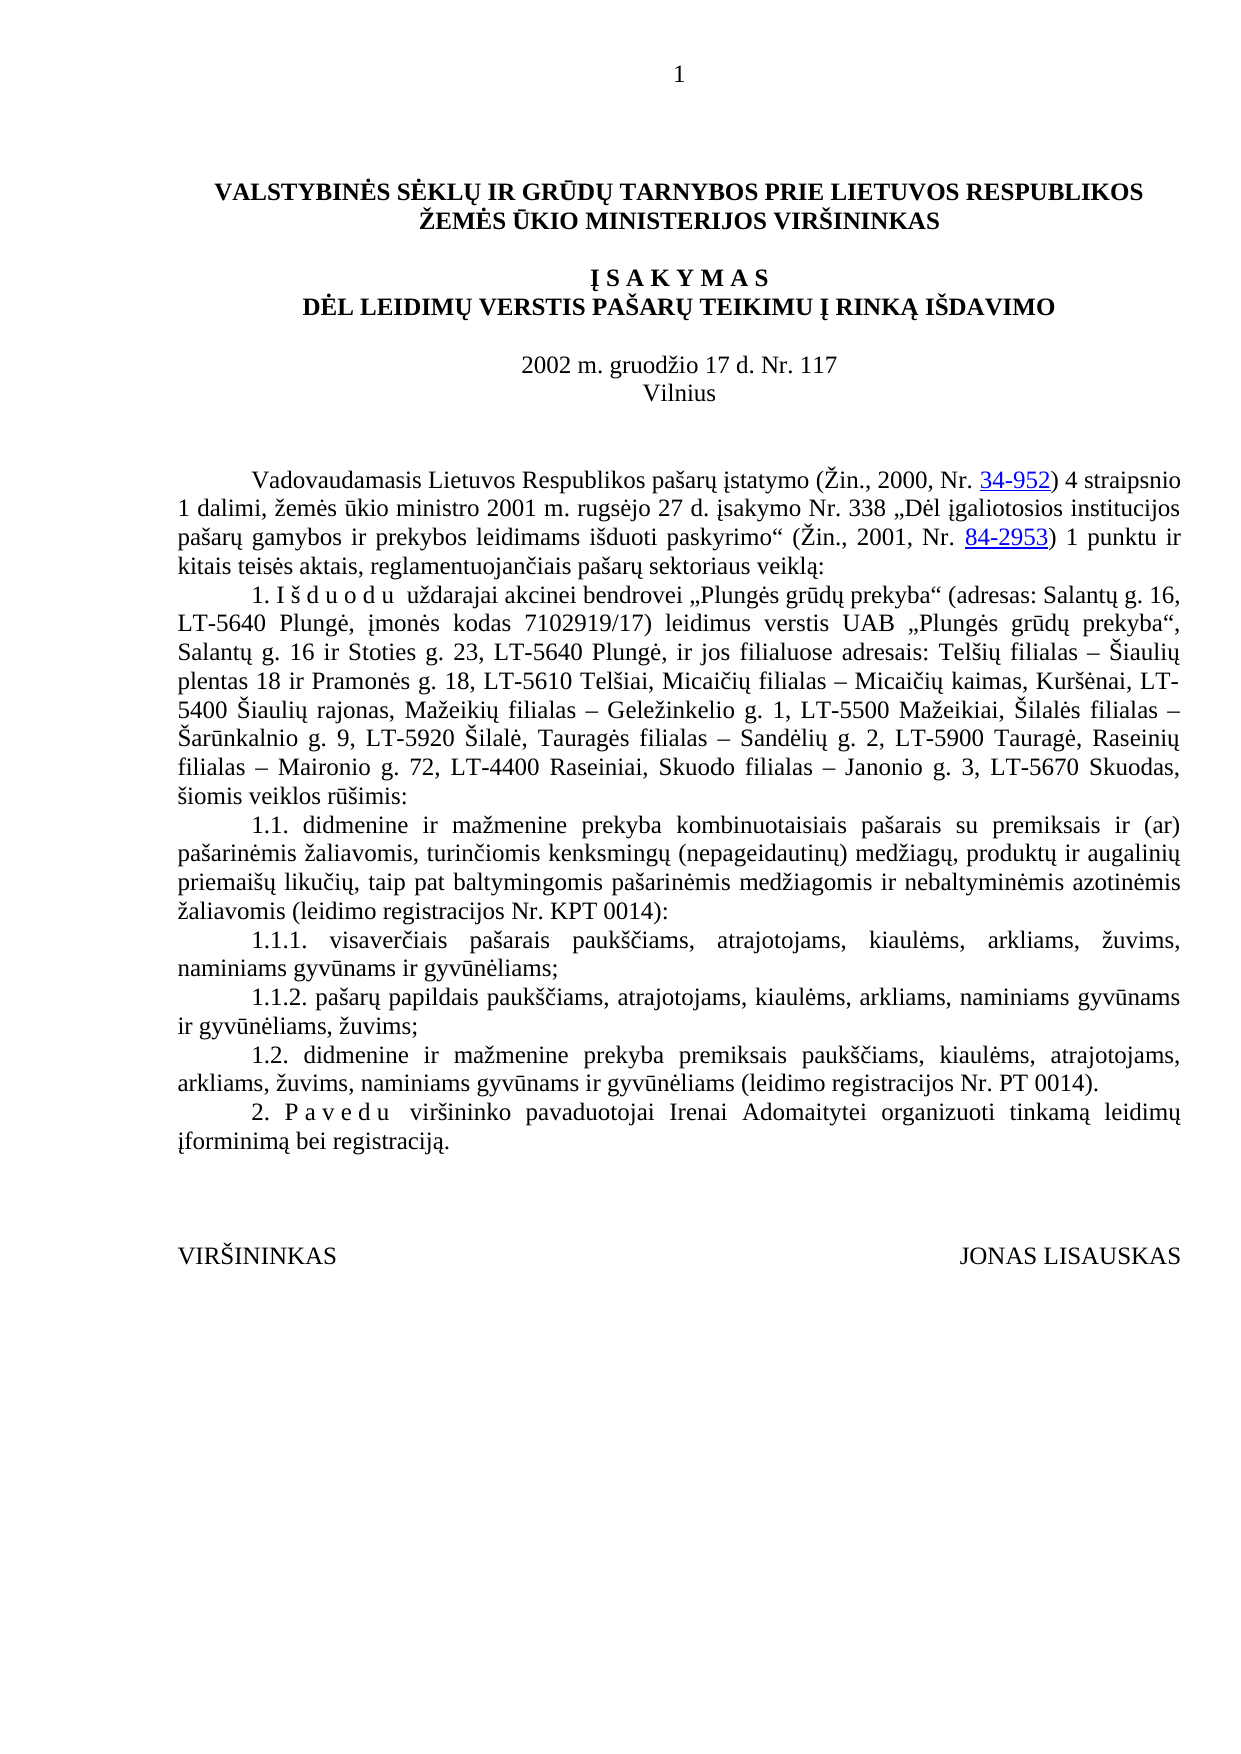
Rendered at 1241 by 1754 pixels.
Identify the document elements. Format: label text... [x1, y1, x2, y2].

text Į S A K Y M A S [177, 263, 1181, 292]
text DĖL LEIDIMŲ VERSTIS PAŠARŲ TEIKIMU Į RINKĄ IŠDAVIMO [177, 292, 1181, 321]
text 2. Pavedu viršininko pavaduotojai Irenai Adomaitytei organizuoti tinkamą leidimų įforminimą bei registraciją. [177, 1097, 1181, 1155]
text VALSTYBINĖS SĖKLŲ IR GRŪDŲ TARNYBOS PRIE LIETUVOS RESPUBLIKOS ŽEMĖS ŪKIO MINISTERIJOS VIRŠININKAS [177, 177, 1181, 235]
text Vadovaudamasis Lietuvos Respublikos pašarų įstatymo (Žin., 2000, Nr. 34-952) 4 straipsnio 1 dalimi, žemės ūkio ministro 2001 m. rugsėjo 27 d. įsakymo Nr. 338 „Dėl įgaliotosios institucijos pašarų gamybos ir prekybos leidimams išduoti paskyrimo“ (Žin., 2001, Nr. 84-2953) 1 punktu ir kitais teisės aktais, reglamentuojančiais pašarų sektoriaus veiklą: [177, 465, 1181, 580]
text VIRŠININKAS JONAS LISAUSKAS [177, 1241, 1181, 1270]
text 1. Išduodu uždarajai akcinei bendrovei „Plungės grūdų prekyba“ (adresas: Salantų g. 16, LT-5640 Plungė, įmonės kodas 7102919/17) leidimus verstis UAB „Plungės grūdų prekyba“, Salantų g. 16 ir Stoties g. 23, LT-5640 Plungė, ir jos filialuose adresais: Telšių filialas – Šiaulių plentas 18 ir Pramonės g. 18, LT-5610 Telšiai, Micaičių filialas – Micaičių kaimas, Kuršėnai, LT-5400 Šiaulių rajonas, Mažeikių filialas – Geležinkelio g. 1, LT-5500 Mažeikiai, Šilalės filialas – Šarūnkalnio g. 9, LT-5920 Šilalė, Tauragės filialas – Sandėlių g. 2, LT-5900 Tauragė, Raseinių filialas – Maironio g. 72, LT-4400 Raseiniai, Skuodo filialas – Janonio g. 3, LT-5670 Skuodas, šiomis veiklos rūšimis: [177, 580, 1181, 810]
text 1.1.1. visaverčiais pašarais paukščiams, atrajotojams, kiaulėms, arkliams, žuvims, naminiams gyvūnams ir gyvūnėliams; [177, 925, 1181, 982]
text 1.1.2. pašarų papildais paukščiams, atrajotojams, kiaulėms, arkliams, naminiams gyvūnams ir gyvūnėliams, žuvims; [177, 982, 1181, 1040]
text 1.2. didmenine ir mažmenine prekyba premiksais paukščiams, kiaulėms, atrajotojams, arkliams, žuvims, naminiams gyvūnams ir gyvūnėliams (leidimo registracijos Nr. PT 0014). [177, 1040, 1181, 1097]
text 2002 m. gruodžio 17 d. Nr. 117 [177, 350, 1181, 378]
text Vilnius [177, 378, 1181, 407]
text 1.1. didmenine ir mažmenine prekyba kombinuotaisiais pašarais su premiksais ir (ar) pašarinėmis žaliavomis, turinčiomis kenksmingų (nepageidautinų) medžiagų, produktų ir augalinių priemaišų likučių, taip pat baltymingomis pašarinėmis medžiagomis ir nebaltyminėmis azotinėmis žaliavomis (leidimo registracijos Nr. KPT 0014): [177, 810, 1181, 925]
